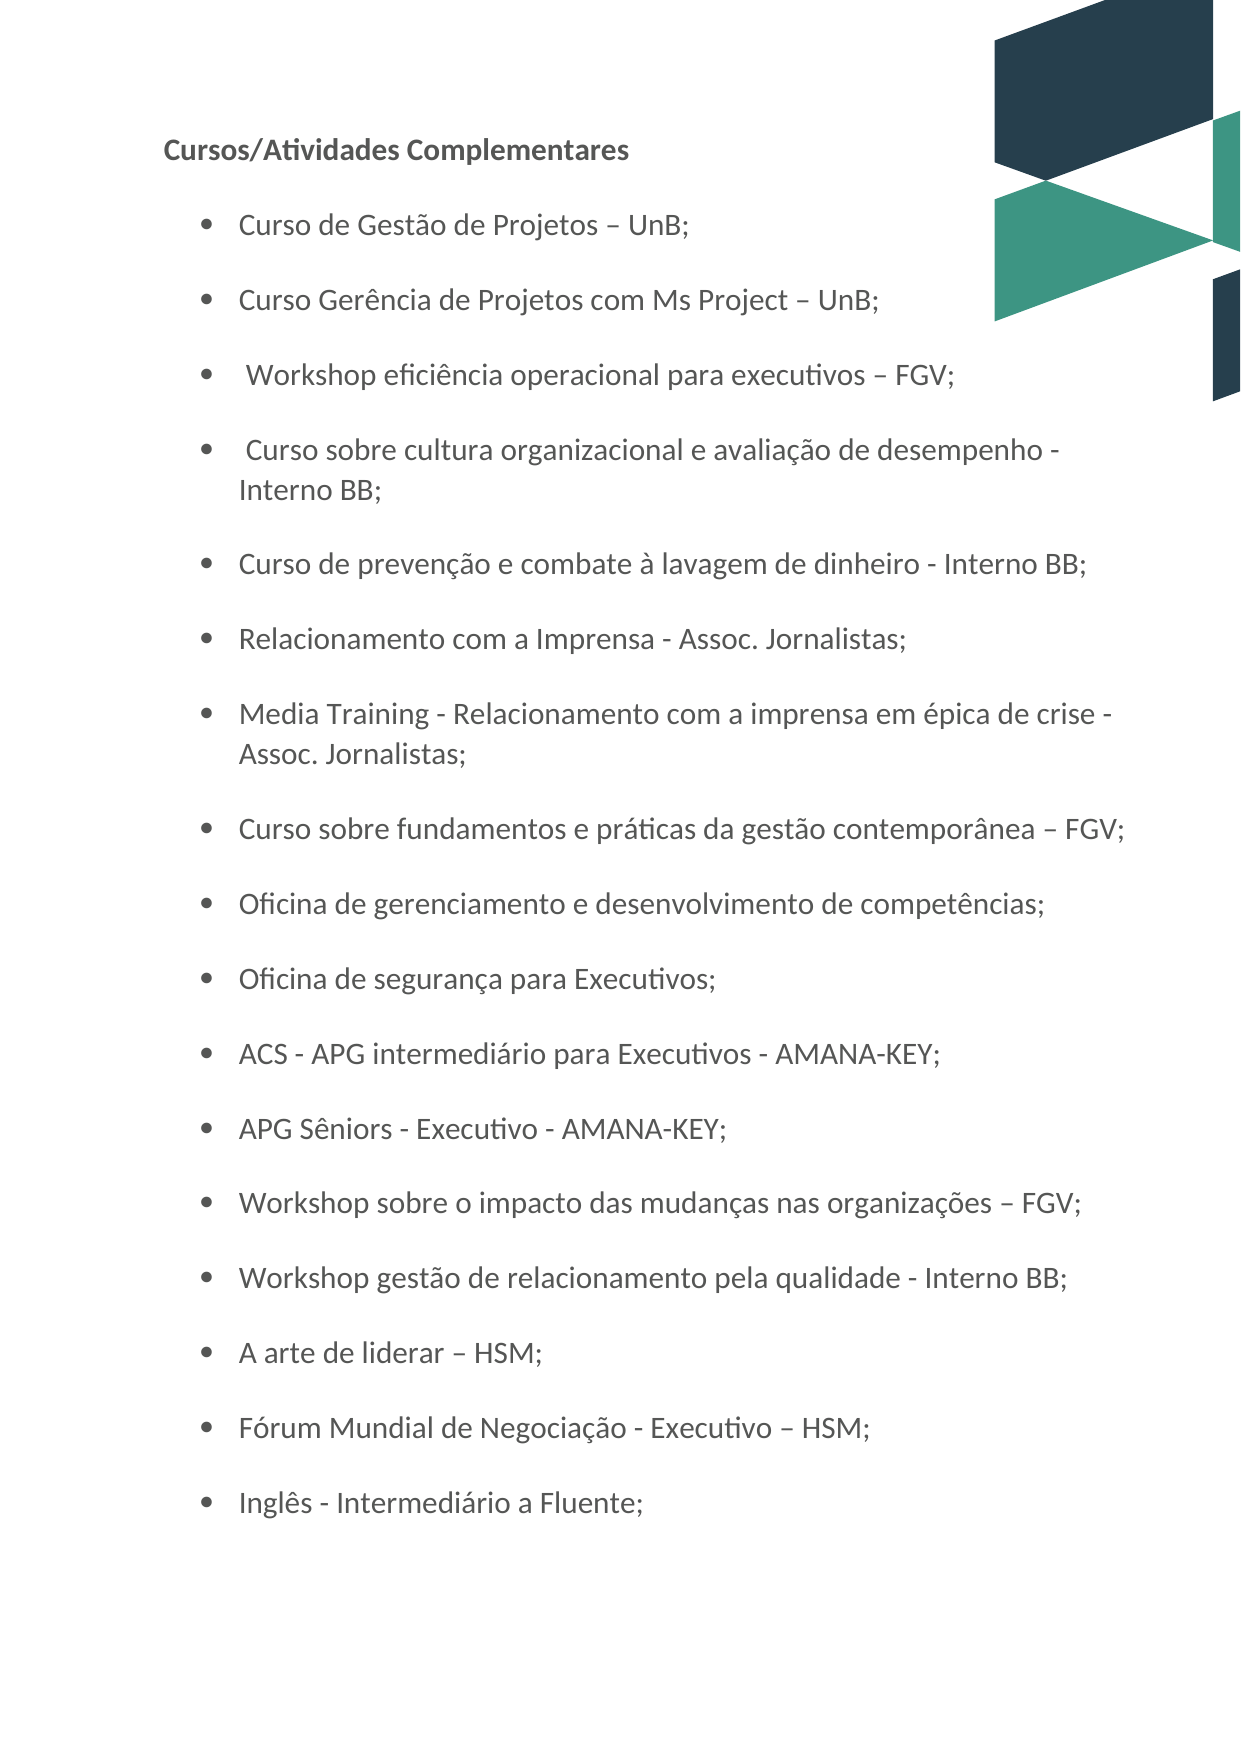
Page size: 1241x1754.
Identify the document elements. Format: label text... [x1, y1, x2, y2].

list Oficina de segurança para Executivos; [201, 959, 1147, 997]
list Media Training - Relacionamento com a imprensa em épica de crise - Assoc. Jornalistas; [201, 694, 1147, 772]
list Inglês - Intermediário a Fluente; [201, 1483, 1147, 1521]
list Workshop gestão de relacionamento pela qualidade - Interno BB; [201, 1258, 1147, 1297]
list APG Sêniors - Executivo - AMANA-KEY; [201, 1109, 1147, 1147]
list Oficina de gerenciamento e desenvolvimento de competências; [201, 884, 1147, 922]
list A arte de liderar – HSM; [201, 1333, 1147, 1372]
list Curso de prevenção e combate à lavagem de dinheiro - Interno BB; [201, 544, 1147, 583]
list ACS - APG intermediário para Executivos - AMANA-KEY; [201, 1034, 1147, 1072]
list Relacionamento com a Imprensa - Assoc. Jornalistas; [201, 619, 1147, 657]
list Curso sobre cultura organizacional e avaliação de desempenho - Interno BB; [201, 429, 1147, 508]
list Fórum Mundial de Negociação - Executivo – HSM; [201, 1408, 1147, 1446]
list [1007, 280, 1147, 318]
text [1084, 144, 1147, 168]
list Workshop eficiência operacional para executivos – FGV; [201, 355, 1147, 393]
text Cursos/Atividades Complementares [163, 130, 1007, 168]
list Curso Gerência de Projetos com Ms Project – UnB; [201, 280, 994, 318]
list Curso de Gestão de Projetos – UnB; [201, 205, 994, 243]
list Curso sobre fundamentos e práticas da gestão contemporânea – FGV; [201, 809, 1147, 847]
list Workshop sobre o impacto das mudanças nas organizações – FGV; [201, 1184, 1147, 1222]
